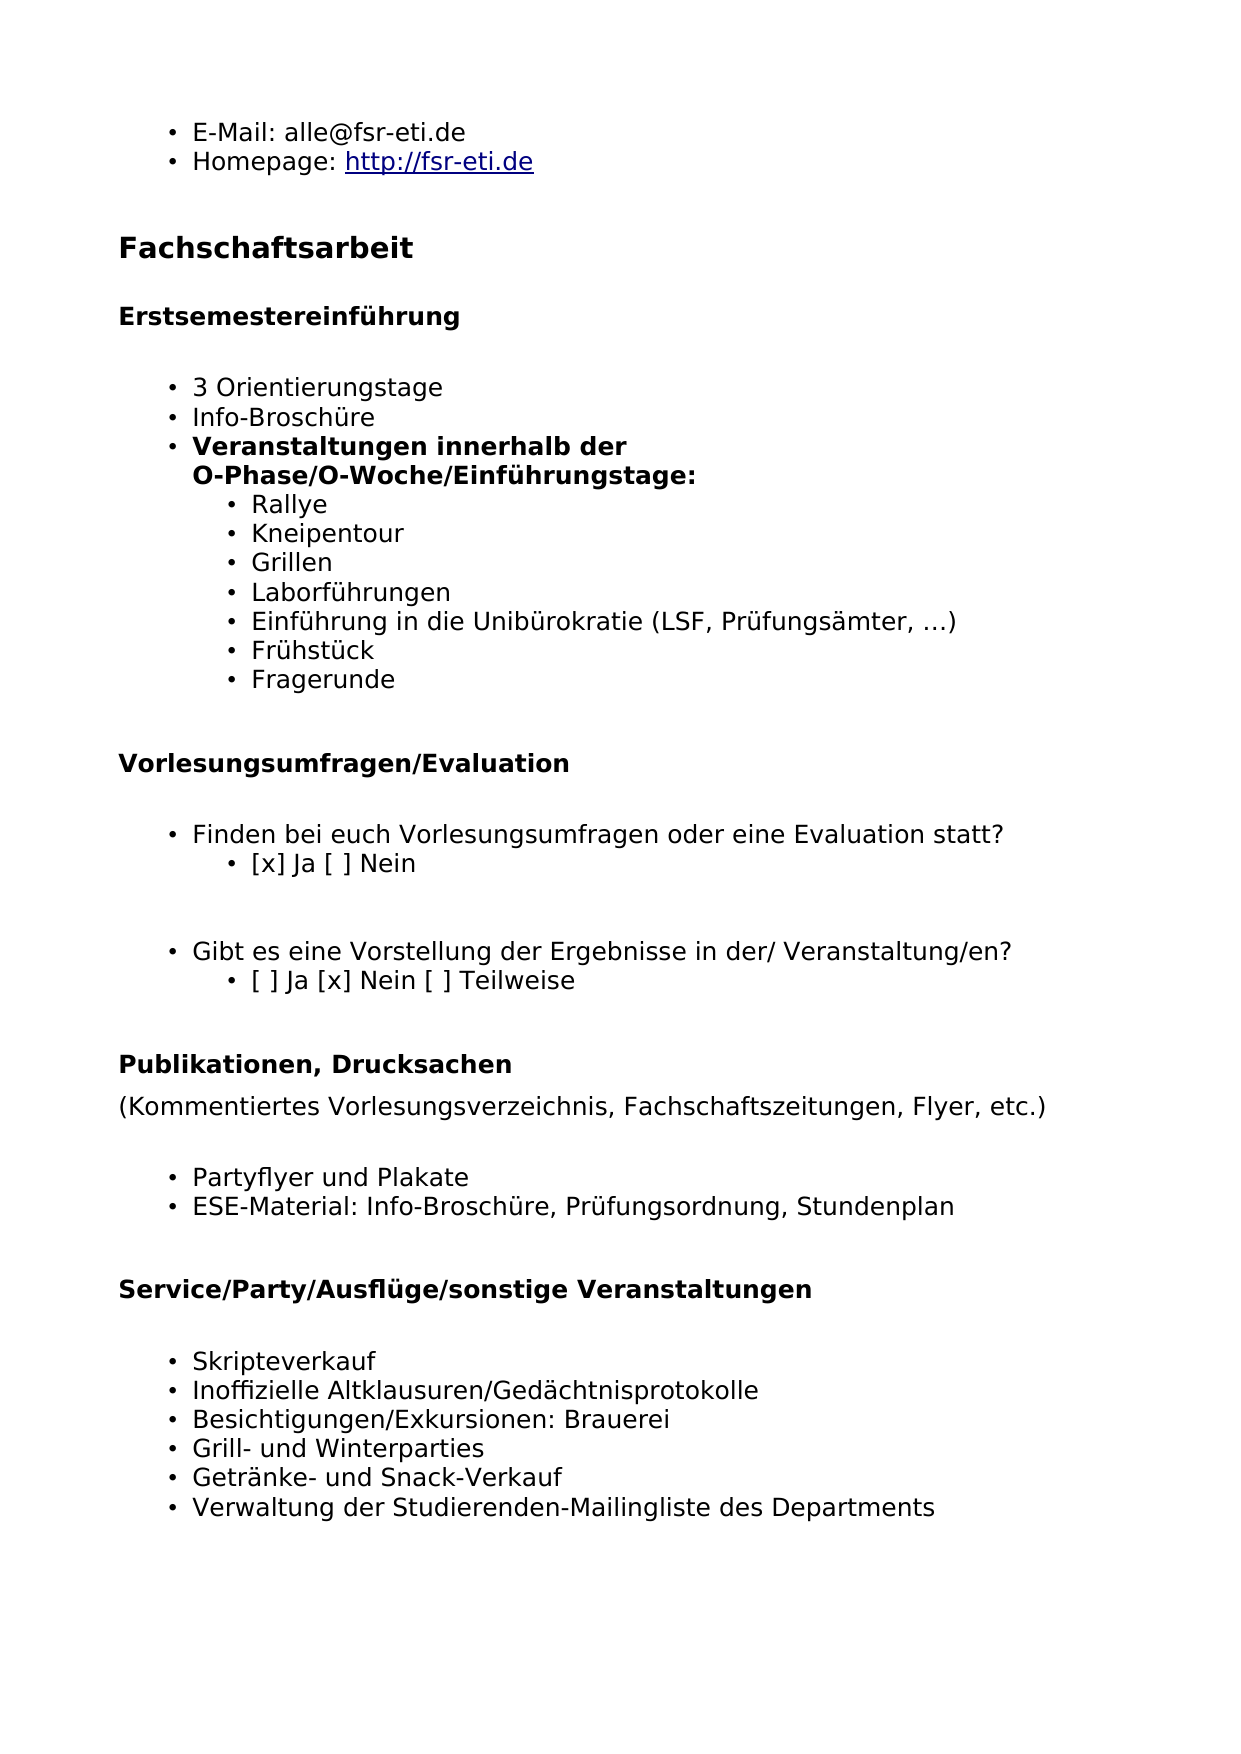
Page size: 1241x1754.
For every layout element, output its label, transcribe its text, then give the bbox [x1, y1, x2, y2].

list Getränke- und Snack-Verkauf [177, 1463, 1122, 1493]
list Kneipentour [236, 519, 1122, 548]
list Homepage: http://fsr-eti.de [177, 147, 1122, 176]
list Grillen [236, 548, 1122, 578]
subtitle Service/Party/Ausflüge/sonstige Veranstaltungen [118, 1276, 1122, 1305]
list Grill- und Winterparties [177, 1434, 1122, 1463]
list Besichtigungen/Exkursionen: Brauerei [177, 1405, 1122, 1434]
subtitle Publikationen, Drucksachen [118, 1050, 1122, 1079]
list Fragerunde [236, 665, 1122, 694]
subtitle Fachschaftsarbeit [118, 231, 1122, 265]
list Rallye [236, 490, 1122, 519]
list E-Mail: alle@fsr-eti.de [177, 118, 1122, 147]
list Einführung in die Unibürokratie (LSF, Prüfungsämter, …) [236, 607, 1122, 636]
subtitle Erstsemestereinführung [118, 302, 1122, 332]
list Verwaltung der Studierenden-Mailingliste des Departments [177, 1493, 1122, 1522]
subtitle Vorlesungsumfragen/Evaluation [118, 749, 1122, 778]
list Skripteverkauf [177, 1347, 1122, 1376]
list [x] Ja [ ] Nein [236, 849, 1122, 878]
text (Kommentiertes Vorlesungsverzeichnis, Fachschaftszeitungen, Flyer, etc.) [118, 1092, 1122, 1121]
list Frühstück [236, 636, 1122, 665]
list Veranstaltungen innerhalb der O-Phase/O-Woche/Einführungstage: [177, 432, 1122, 490]
list [ ] Ja [x] Nein [ ] Teilweise [236, 966, 1122, 996]
list Info-Broschüre [177, 403, 1122, 432]
list ESE-Material: Info-Broschüre, Prüfungsordnung, Stundenplan [177, 1192, 1122, 1221]
list Laborführungen [236, 578, 1122, 607]
list Gibt es eine Vorstellung der Ergebnisse in der/ Veranstaltung/en? [177, 937, 1122, 966]
list Inoffizielle Altklausuren/Gedächtnisprotokolle [177, 1376, 1122, 1405]
list 3 Orientierungstage [177, 373, 1122, 403]
list Finden bei euch Vorlesungsumfragen oder eine Evaluation statt? [177, 820, 1122, 849]
list Partyflyer und Plakate [177, 1163, 1122, 1192]
